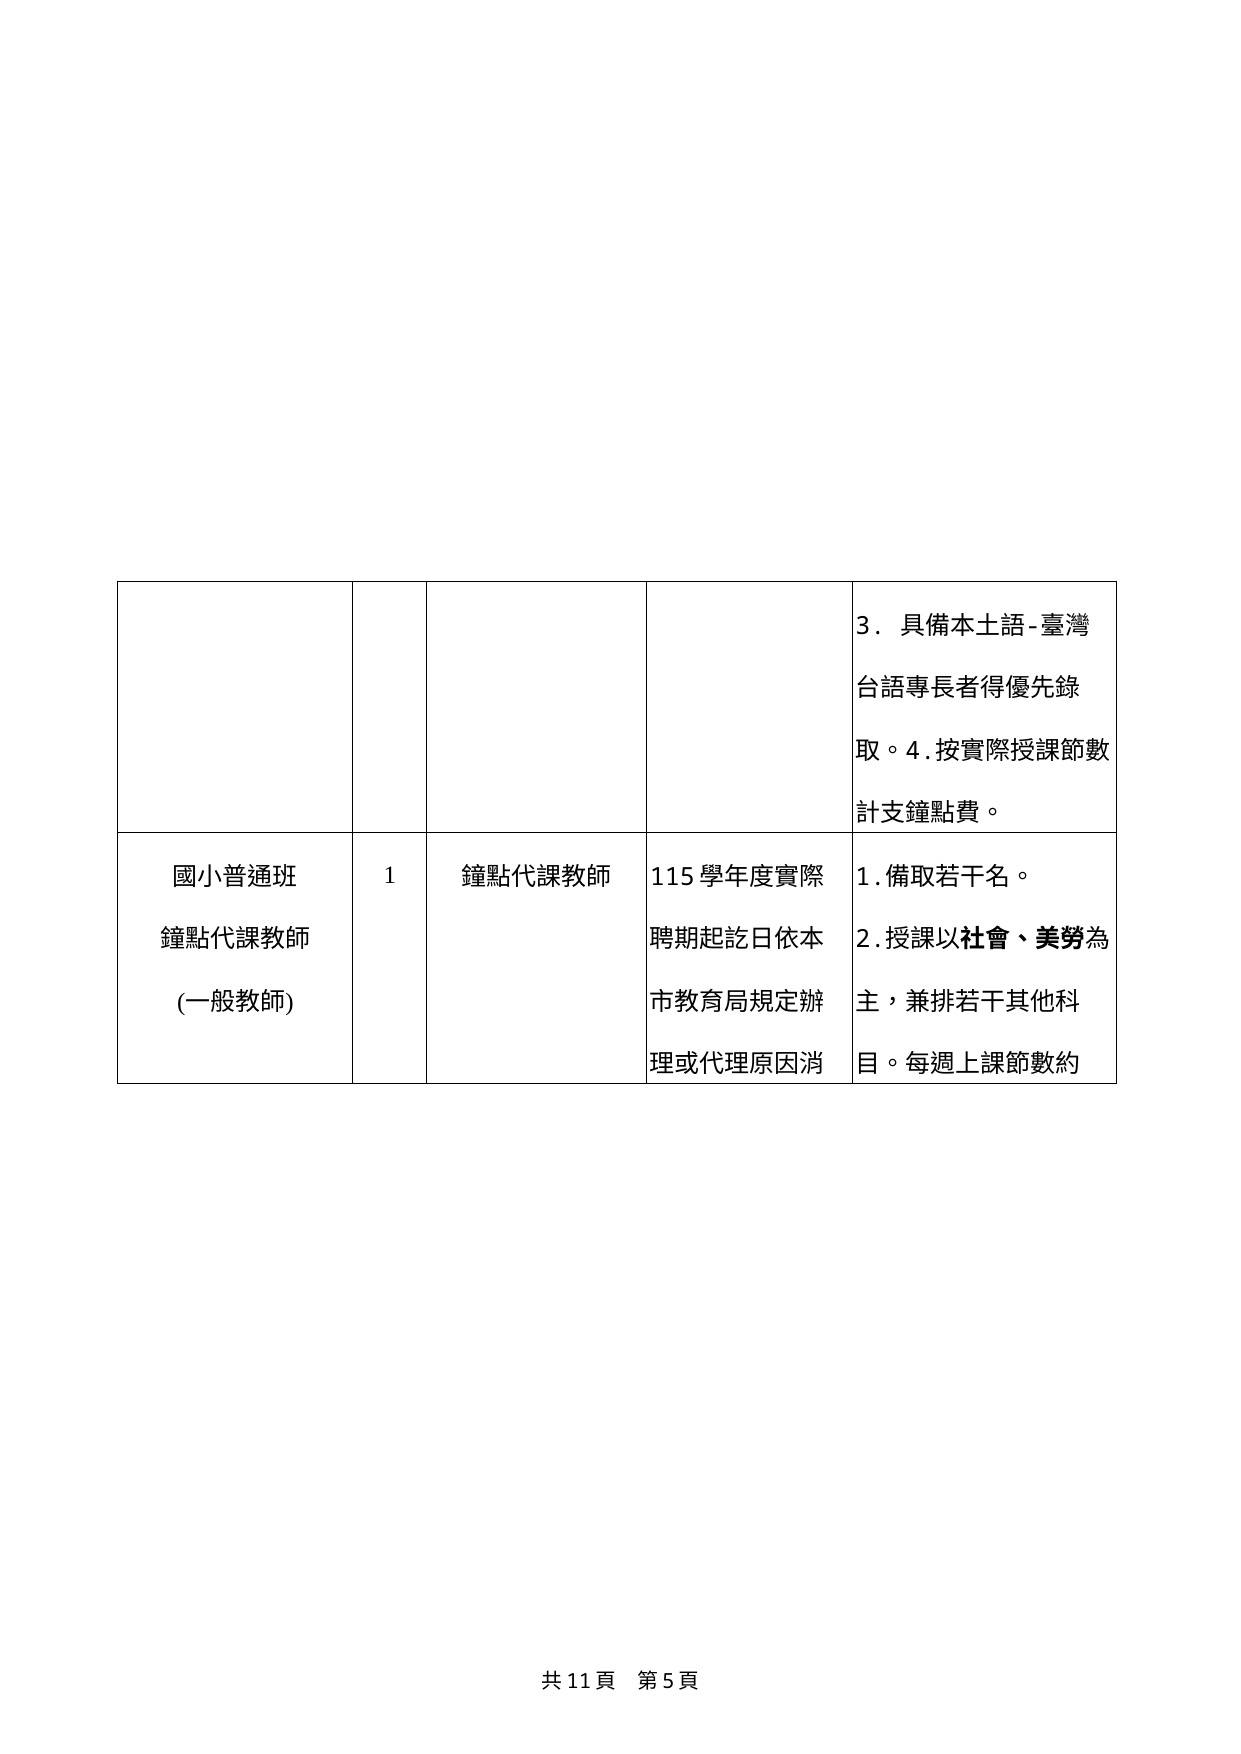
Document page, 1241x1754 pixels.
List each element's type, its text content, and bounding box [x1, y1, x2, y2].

table_cell [353, 582, 426, 832]
table_cell 1 [353, 833, 426, 1083]
table_cell 國小普通班 鐘點代課教師 (一般教師) [118, 833, 352, 1083]
table_cell 1.備取若干名。 2.授課以社會、美勞為主，兼排若干其他科目。每週上課節數約 [853, 833, 1116, 1083]
table_cell 鐘點代課教師 [427, 833, 646, 1083]
table_cell 3. 具備本土語-臺灣台語專長者得優先錄取。4.按實際授課節數計支鐘點費。 [853, 582, 1116, 832]
table_cell [427, 582, 646, 832]
table_cell [647, 582, 852, 832]
table_cell [118, 582, 352, 832]
table_cell 115學年度實際聘期起訖日依本市教育局規定辦理或代理原因消 [647, 833, 852, 1083]
